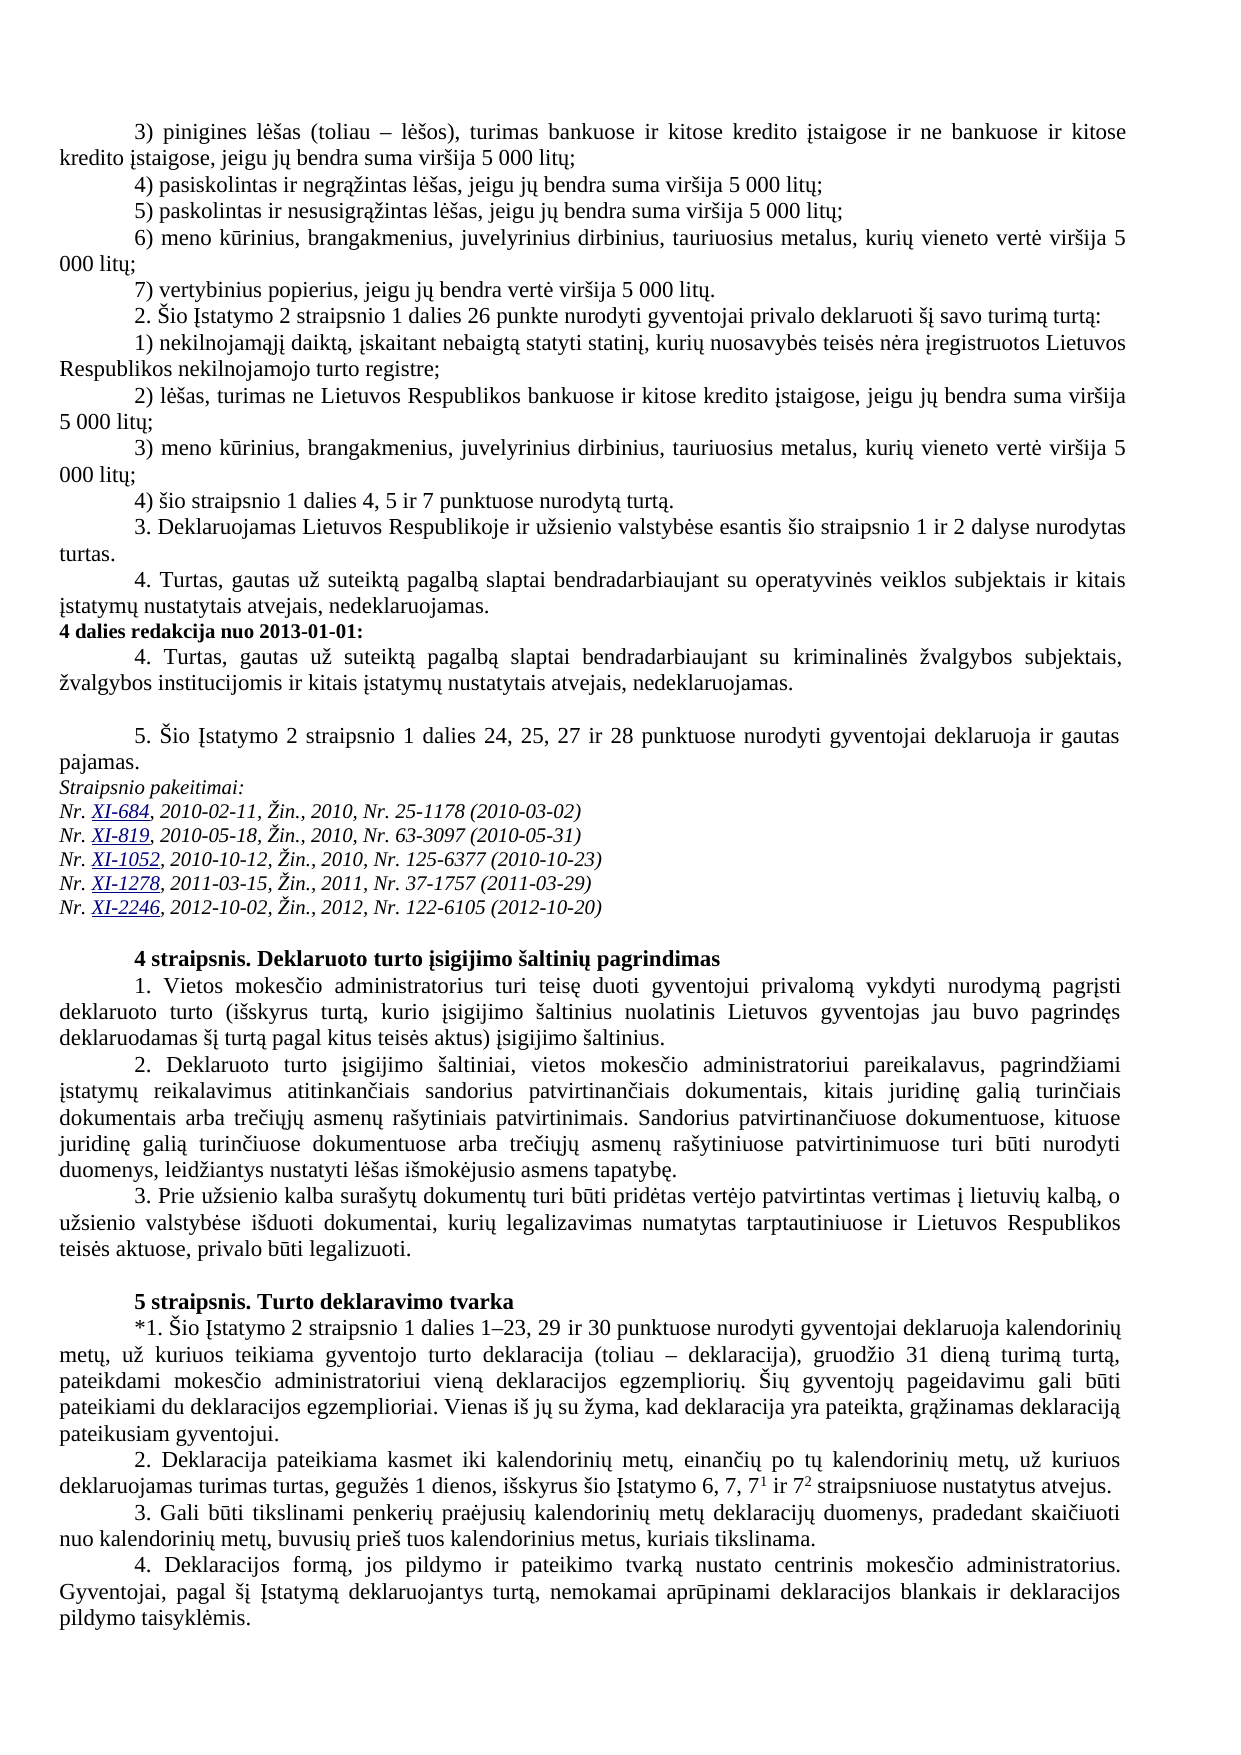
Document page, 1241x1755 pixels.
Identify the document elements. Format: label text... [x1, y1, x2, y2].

text 3. Deklaruojamas Lietuvos Respublikoje ir užsienio valstybėse esantis šio straipsnio 1 ir 2 dalyse nurodytas turtas. [59, 513, 1127, 566]
text 1) nekilnojamąjį daiktą, įskaitant nebaigtą statyti statinį, kurių nuosavybės teisės nėra įregistruotos Lietuvos Respublikos nekilnojamojo turto registre; [59, 329, 1127, 382]
text Straipsnio pakeitimai: [59, 775, 1122, 799]
text 4) šio straipsnio 1 dalies 4, 5 ir 7 punktuose nurodytą turtą. [59, 487, 1127, 513]
text 7) vertybinius popierius, jeigu jų bendra vertė viršija 5 000 litų. [59, 276, 1127, 303]
text 5. Šio Įstatymo 2 straipsnio 1 dalies 24, 25, 27 ir 28 punktuose nurodyti gyventojai deklaruoja ir gautas pajamas. [59, 722, 1122, 775]
text 2. Deklaracija pateikiama kasmet iki kalendorinių metų, einančių po tų kalendorinių metų, už kuriuos deklaruojamas turimas turtas, gegužės 1 dienos, išskyrus šio Įstatymo 6, 7, 71 ir 72 straipsniuose nustatytus atvejus. [59, 1446, 1122, 1499]
text 3. Prie užsienio kalba surašytų dokumentų turi būti pridėtas vertėjo patvirtintas vertimas į lietuvių kalbą, o užsienio valstybėse išduoti dokumentai, kurių legalizavimas numatytas tarptautiniuose ir Lietuvos Respublikos teisės aktuose, privalo būti legalizuoti. [59, 1183, 1122, 1262]
text 2. Šio Įstatymo 2 straipsnio 1 dalies 26 punkte nurodyti gyventojai privalo deklaruoti šį savo turimą turtą: [59, 303, 1127, 329]
text 2) lėšas, turimas ne Lietuvos Respublikos bankuose ir kitose kredito įstaigose, jeigu jų bendra suma viršija 5 000 litų; [59, 382, 1127, 434]
text Nr. XI-819, 2010-05-18, Žin., 2010, Nr. 63-3097 (2010-05-31) [59, 823, 1122, 847]
text Nr. XI-1052, 2010-10-12, Žin., 2010, Nr. 125-6377 (2010-10-23) [59, 847, 1122, 871]
text 3) pinigines lėšas (toliau – lėšos), turimas bankuose ir kitose kredito įstaigose ir ne bankuose ir kitose kredito įstaigose, jeigu jų bendra suma viršija 5 000 litų; [59, 118, 1127, 171]
text 5 straipsnis. Turto deklaravimo tvarka [59, 1288, 1122, 1314]
text *1. Šio Įstatymo 2 straipsnio 1 dalies 1–23, 29 ir 30 punktuose nurodyti gyventojai deklaruoja kalendorinių metų, už kuriuos teikiama gyventojo turto deklaracija (toliau – deklaracija), gruodžio 31 dieną turimą turtą, pateikdami mokesčio administratoriui vieną deklaracijos egzempliorių. Šių gyventojų pageidavimu gali būti pateikiami du deklaracijos egzemplioriai. Vienas iš jų su žyma, kad deklaracija yra pateikta, grąžinamas deklaraciją pateikusiam gyventojui. [59, 1314, 1122, 1446]
text 4) pasiskolintas ir negrąžintas lėšas, jeigu jų bendra suma viršija 5 000 litų; [59, 171, 1127, 197]
text Nr. XI-684, 2010-02-11, Žin., 2010, Nr. 25-1178 (2010-03-02) [59, 799, 1122, 823]
text 3. Gali būti tikslinami penkerių praėjusių kalendorinių metų deklaracijų duomenys, pradedant skaičiuoti nuo kalendorinių metų, buvusių prieš tuos kalendorinius metus, kuriais tikslinama. [59, 1499, 1122, 1552]
text 4. Turtas, gautas už suteiktą pagalbą slaptai bendradarbiaujant su operatyvinės veiklos subjektais ir kitais įstatymų nustatytais atvejais, nedeklaruojamas. [59, 566, 1127, 619]
text 1. Vietos mokesčio administratorius turi teisę duoti gyventojui privalomą vykdyti nurodymą pagrįsti deklaruoto turto (išskyrus turtą, kurio įsigijimo šaltinius nuolatinis Lietuvos gyventojas jau buvo pagrindęs deklaruodamas šį turtą pagal kitus teisės aktus) įsigijimo šaltinius. [59, 972, 1122, 1051]
text 4. Turtas, gautas už suteiktą pagalbą slaptai bendradarbiaujant su kriminalinės žvalgybos subjektais, žvalgybos institucijomis ir kitais įstatymų nustatytais atvejais, nedeklaruojamas. [59, 643, 1122, 696]
text 4 dalies redakcija nuo 2013-01-01: [59, 619, 1127, 643]
text 6) meno kūrinius, brangakmenius, juvelyrinius dirbinius, tauriuosius metalus, kurių vieneto vertė viršija 5 000 litų; [59, 223, 1127, 276]
text 4 straipsnis. Deklaruoto turto įsigijimo šaltinių pagrindimas [59, 945, 1122, 972]
text 4. Deklaracijos formą, jos pildymo ir pateikimo tvarką nustato centrinis mokesčio administratorius. Gyventojai, pagal šį Įstatymą deklaruojantys turtą, nemokamai aprūpinami deklaracijos blankais ir deklaracijos pildymo taisyklėmis. [59, 1552, 1122, 1631]
text 5) paskolintas ir nesusigrąžintas lėšas, jeigu jų bendra suma viršija 5 000 litų; [59, 197, 1127, 223]
text Nr. XI-1278, 2011-03-15, Žin., 2011, Nr. 37-1757 (2011-03-29) [59, 871, 1122, 895]
text 2. Deklaruoto turto įsigijimo šaltiniai, vietos mokesčio administratoriui pareikalavus, pagrindžiami įstatymų reikalavimus atitinkančiais sandorius patvirtinančiais dokumentais, kitais juridinę galią turinčiais dokumentais arba trečiųjų asmenų rašytiniais patvirtinimais. Sandorius patvirtinančiuose dokumentuose, kituose juridinę galią turinčiuose dokumentuose arba trečiųjų asmenų rašytiniuose patvirtinimuose turi būti nurodyti duomenys, leidžiantys nustatyti lėšas išmokėjusio asmens tapatybę. [59, 1051, 1122, 1183]
text 3) meno kūrinius, brangakmenius, juvelyrinius dirbinius, tauriuosius metalus, kurių vieneto vertė viršija 5 000 litų; [59, 434, 1127, 487]
text Nr. XI-2246, 2012-10-02, Žin., 2012, Nr. 122-6105 (2012-10-20) [59, 895, 1122, 919]
